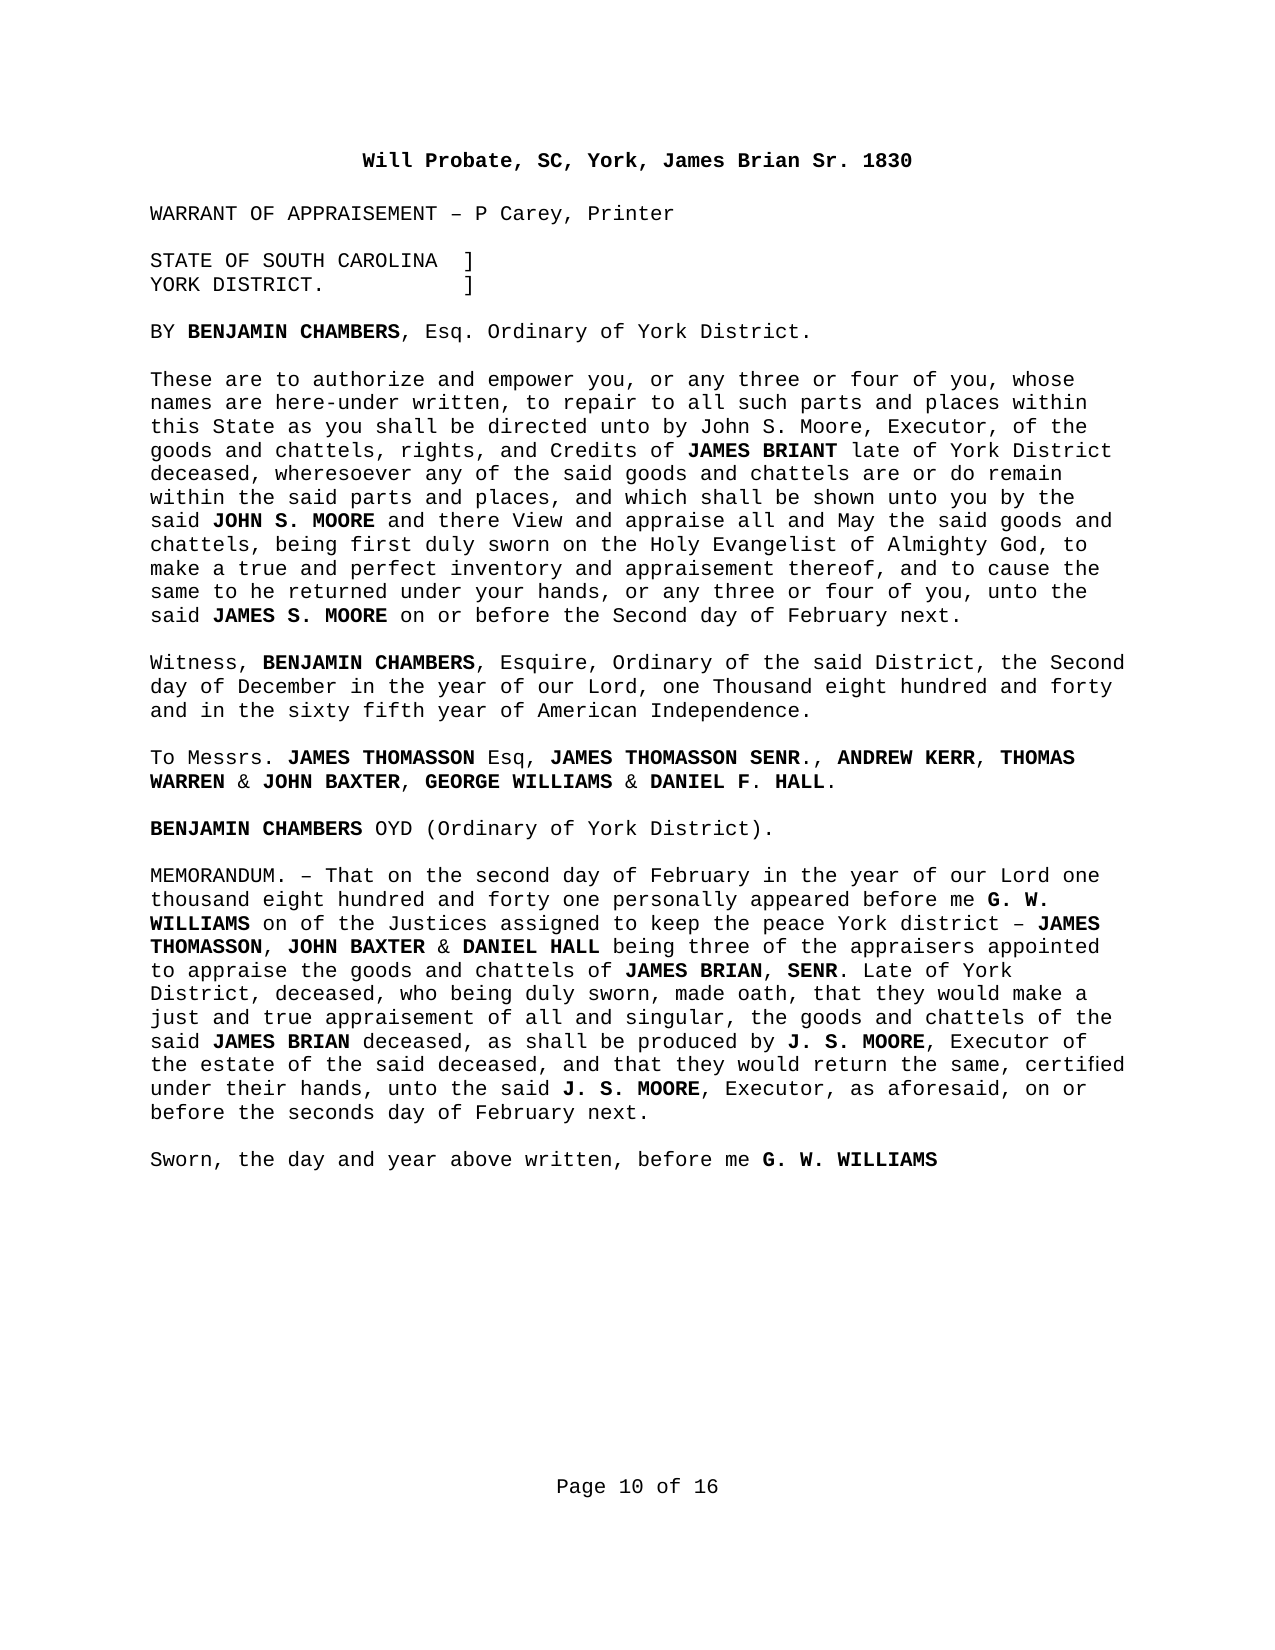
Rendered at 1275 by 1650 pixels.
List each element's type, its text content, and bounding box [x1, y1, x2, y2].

text MEMORANDUM. – That on the second day of February in the year of our Lord one thousand eight hundred and forty one personally appeared before me G. W. WILLIAMS on of the Justices assigned to keep the peace York district – james THOMASSON, JOHN BAXTER & DANIEL HALL being three of the appraisers appointed to appraise the goods and chattels of james BRIAN, Senr. Late of York District, deceased, who being duly sworn, made oath, that they would make a just and true appraisement of all and singular, the goods and chattels of the said james BRIAN deceased, as shall be produced by J. S. MOORE, Executor of the estate of the said deceased, and that they would return the same, certiﬁed under their hands, unto the said J. S. MOORE, Executor, as aforesaid, on or before the seconds day of February next. [150, 865, 1125, 1125]
text BY BENJAMIN CHAMBERS, Esq. Ordinary of York District. [150, 321, 1125, 345]
text These are to authorize and empower you, or any three or four of you, whose names are here-under written, to repair to all such parts and places within this State as you shall be directed unto by John S. Moore, Executor, of the goods and chattels, rights, and Credits of james BRIANT late of York District deceased, wheresoever any of the said goods and chattels are or do remain within the said parts and places, and which shall be shown unto you by the said JOHN S. MOORE and there View and appraise all and May the said goods and chattels, being first duly sworn on the Holy Evangelist of Almighty God, to make a true and perfect inventory and appraisement thereof, and to cause the same to he returned under your hands, or any three or four of you, unto the said james S. MOORE on or before the Second day of February next. [150, 369, 1125, 629]
text YORK DISTRICT. ] [150, 274, 1125, 298]
text STATE OF SOUTH CAROLINA ] [150, 250, 1125, 274]
text BENJAMIN CHAMBERS OYD (Ordinary of York District). [150, 818, 1125, 842]
text Sworn, the day and year above written, before me G. W. WILLIAMS [150, 1149, 1125, 1173]
text Witness, BENJAMIN CHAMBERS, Esquire, Ordinary of the said District, the Second day of December in the year of our Lord, one Thousand eight hundred and forty and in the sixty fifth year of American Independence. [150, 652, 1125, 723]
text To Messrs. james THOMASSON Esq, james THOMASSON Senr., ANDREW KERR, THOMAS WARREN & JOHN BAXTER, GEORGE WILLIAMS & DANIEL F. HALL. [150, 747, 1125, 794]
text WARRANT OF APPRAISEMENT – P Carey, Printer [150, 203, 1125, 227]
